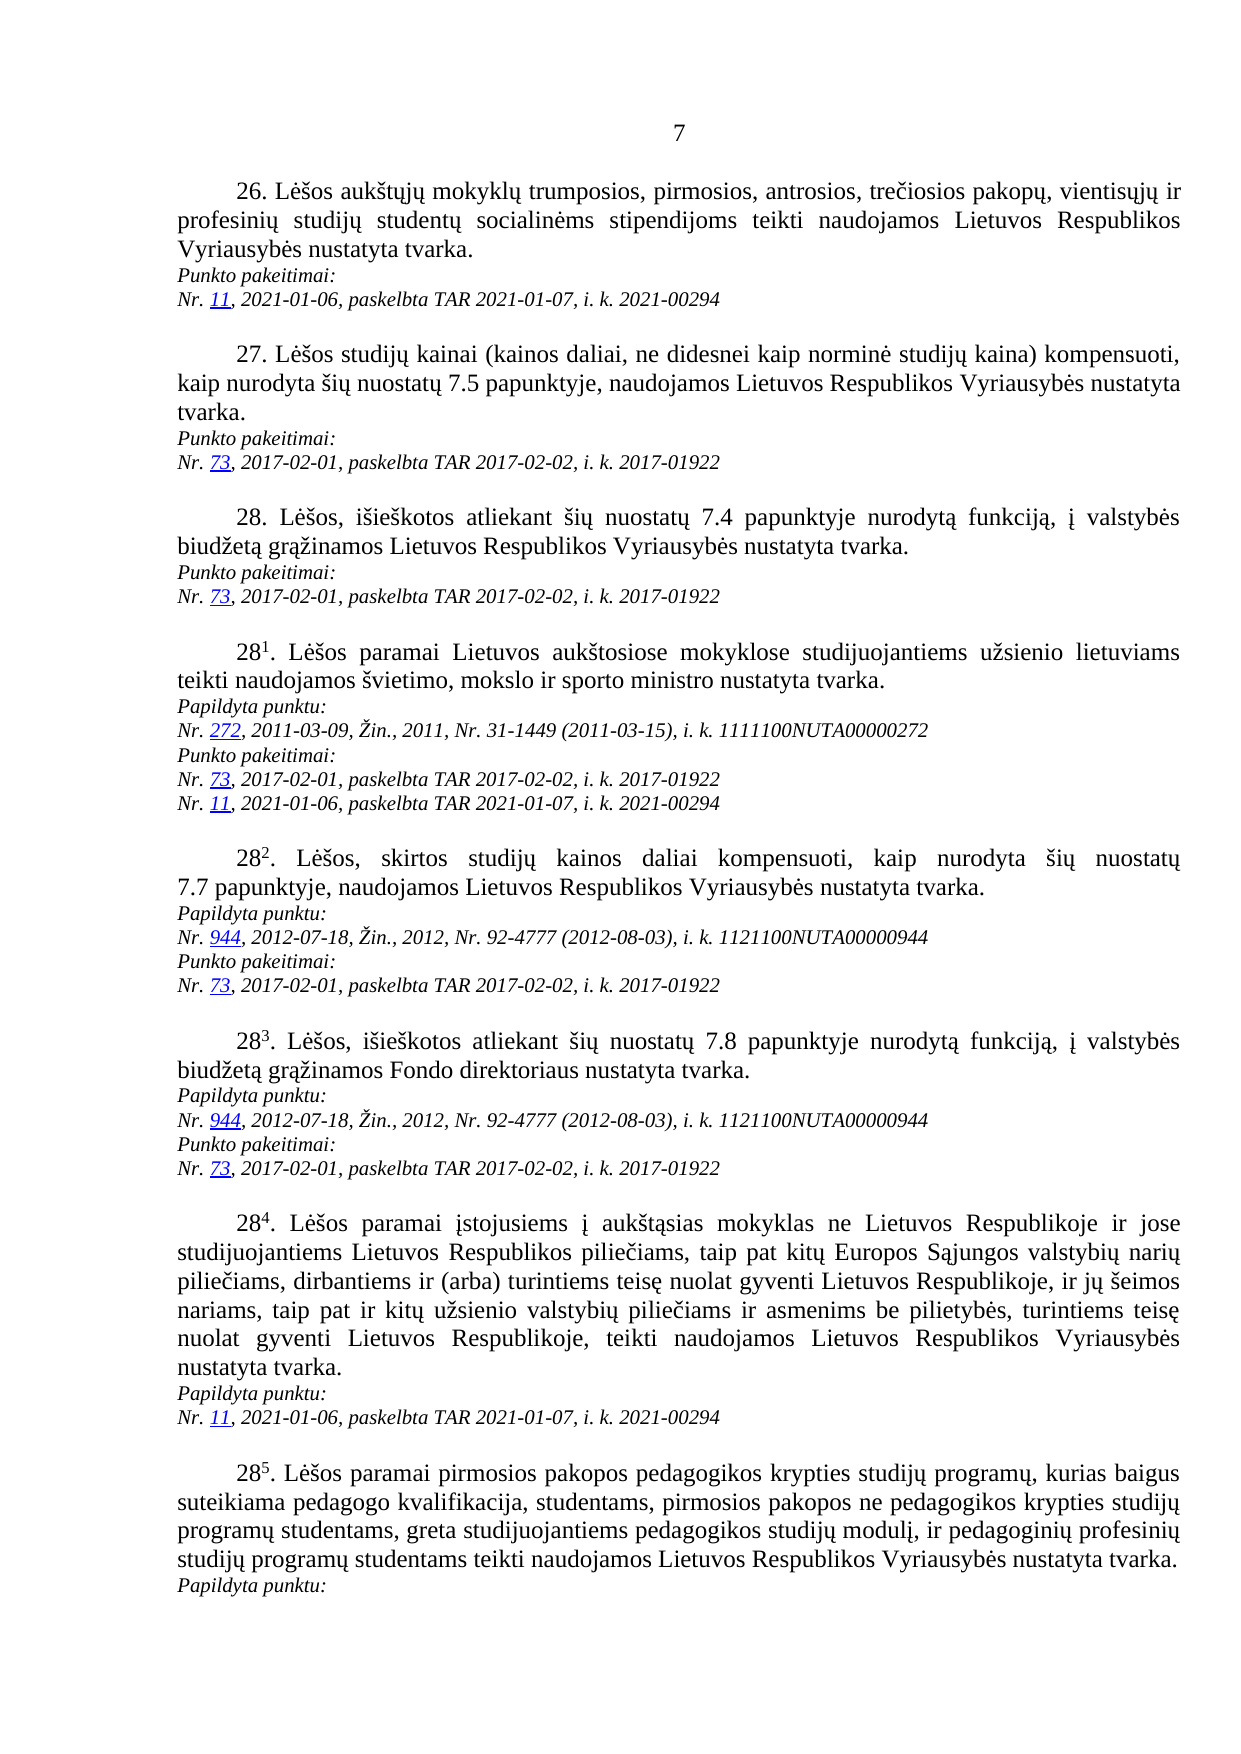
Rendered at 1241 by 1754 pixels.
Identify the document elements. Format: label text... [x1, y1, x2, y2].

text Nr. 11, 2021-01-06, paskelbta TAR 2021-01-07, i. k. 2021-00294 [177, 791, 1181, 815]
text Punkto pakeitimai: [177, 560, 1181, 584]
text 28. Lėšos, išieškotos atliekant šių nuostatų 7.4 papunktyje nurodytą funkciją, į valstybės biudžetą grąžinamos Lietuvos Respublikos Vyriausybės nustatyta tvarka. [177, 502, 1181, 560]
text Nr. 73, 2017-02-01, paskelbta TAR 2017-02-02, i. k. 2017-01922 [177, 973, 1181, 997]
text Punkto pakeitimai: [177, 262, 1181, 287]
text Nr. 944, 2012-07-18, Žin., 2012, Nr. 92-4777 (2012-08-03), i. k. 1121100NUTA00000944 [177, 925, 1181, 949]
text Punkto pakeitimai: [177, 1132, 1181, 1156]
text Punkto pakeitimai: [177, 426, 1181, 450]
text 281. Lėšos paramai Lietuvos aukštosiose mokyklose studijuojantiems užsienio lietuviams teikti naudojamos švietimo, mokslo ir sporto ministro nustatyta tvarka. [177, 637, 1181, 694]
text Nr. 11, 2021-01-06, paskelbta TAR 2021-01-07, i. k. 2021-00294 [177, 1405, 1181, 1429]
text Papildyta punktu: [177, 1083, 1181, 1107]
text Punkto pakeitimai: [177, 742, 1181, 767]
text 27. Lėšos studijų kainai (kainos daliai, ne didesnei kaip norminė studijų kaina) kompensuoti, kaip nurodyta šių nuostatų 7.5 papunktyje, naudojamos Lietuvos Respublikos Vyriausybės nustatyta tvarka. [177, 339, 1181, 426]
text Papildyta punktu: [177, 694, 1181, 718]
text Nr. 272, 2011-03-09, Žin., 2011, Nr. 31-1449 (2011-03-15), i. k. 1111100NUTA00000272 [177, 718, 1181, 742]
text 283. Lėšos, išieškotos atliekant šių nuostatų 7.8 papunktyje nurodytą funkciją, į valstybės biudžetą grąžinamos Fondo direktoriaus nustatyta tvarka. [177, 1026, 1181, 1083]
text Nr. 73, 2017-02-01, paskelbta TAR 2017-02-02, i. k. 2017-01922 [177, 584, 1181, 608]
text Papildyta punktu: [177, 901, 1181, 925]
text 282. Lėšos, skirtos studijų kainos daliai kompensuoti, kaip nurodyta šių nuostatų 7.7 papunktyje, naudojamos Lietuvos Respublikos Vyriausybės nustatyta tvarka. [177, 843, 1181, 901]
text 285. Lėšos paramai pirmosios pakopos pedagogikos krypties studijų programų, kurias baigus suteikiama pedagogo kvalifikacija, studentams, pirmosios pakopos ne pedagogikos krypties studijų programų studentams, greta studijuojantiems pedagogikos studijų modulį, ir pedagoginių profesinių studijų programų studentams teikti naudojamos Lietuvos Respublikos Vyriausybės nustatyta tvarka. [177, 1458, 1181, 1573]
text Nr. 73, 2017-02-01, paskelbta TAR 2017-02-02, i. k. 2017-01922 [177, 1156, 1181, 1180]
text 26. Lėšos aukštųjų mokyklų trumposios, pirmosios, antrosios, trečiosios pakopų, vientisųjų ir profesinių studijų studentų socialinėms stipendijoms teikti naudojamos Lietuvos Respublikos Vyriausybės nustatyta tvarka. [177, 176, 1181, 262]
text 284. Lėšos paramai įstojusiems į aukštąsias mokyklas ne Lietuvos Respublikoje ir jose studijuojantiems Lietuvos Respublikos piliečiams, taip pat kitų Europos Sąjungos valstybių narių piliečiams, dirbantiems ir (arba) turintiems teisę nuolat gyventi Lietuvos Respublikoje, ir jų šeimos nariams, taip pat ir kitų užsienio valstybių piliečiams ir asmenims be pilietybės, turintiems teisę nuolat gyventi Lietuvos Respublikoje, teikti naudojamos Lietuvos Respublikos Vyriausybės nustatyta tvarka. [177, 1208, 1181, 1381]
text Nr. 11, 2021-01-06, paskelbta TAR 2021-01-07, i. k. 2021-00294 [177, 287, 1181, 311]
text Nr. 73, 2017-02-01, paskelbta TAR 2017-02-02, i. k. 2017-01922 [177, 767, 1181, 791]
text Papildyta punktu: [177, 1573, 1181, 1597]
text Nr. 73, 2017-02-01, paskelbta TAR 2017-02-02, i. k. 2017-01922 [177, 450, 1181, 474]
text Punkto pakeitimai: [177, 949, 1181, 973]
text Papildyta punktu: [177, 1381, 1181, 1405]
text Nr. 944, 2012-07-18, Žin., 2012, Nr. 92-4777 (2012-08-03), i. k. 1121100NUTA00000944 [177, 1107, 1181, 1132]
